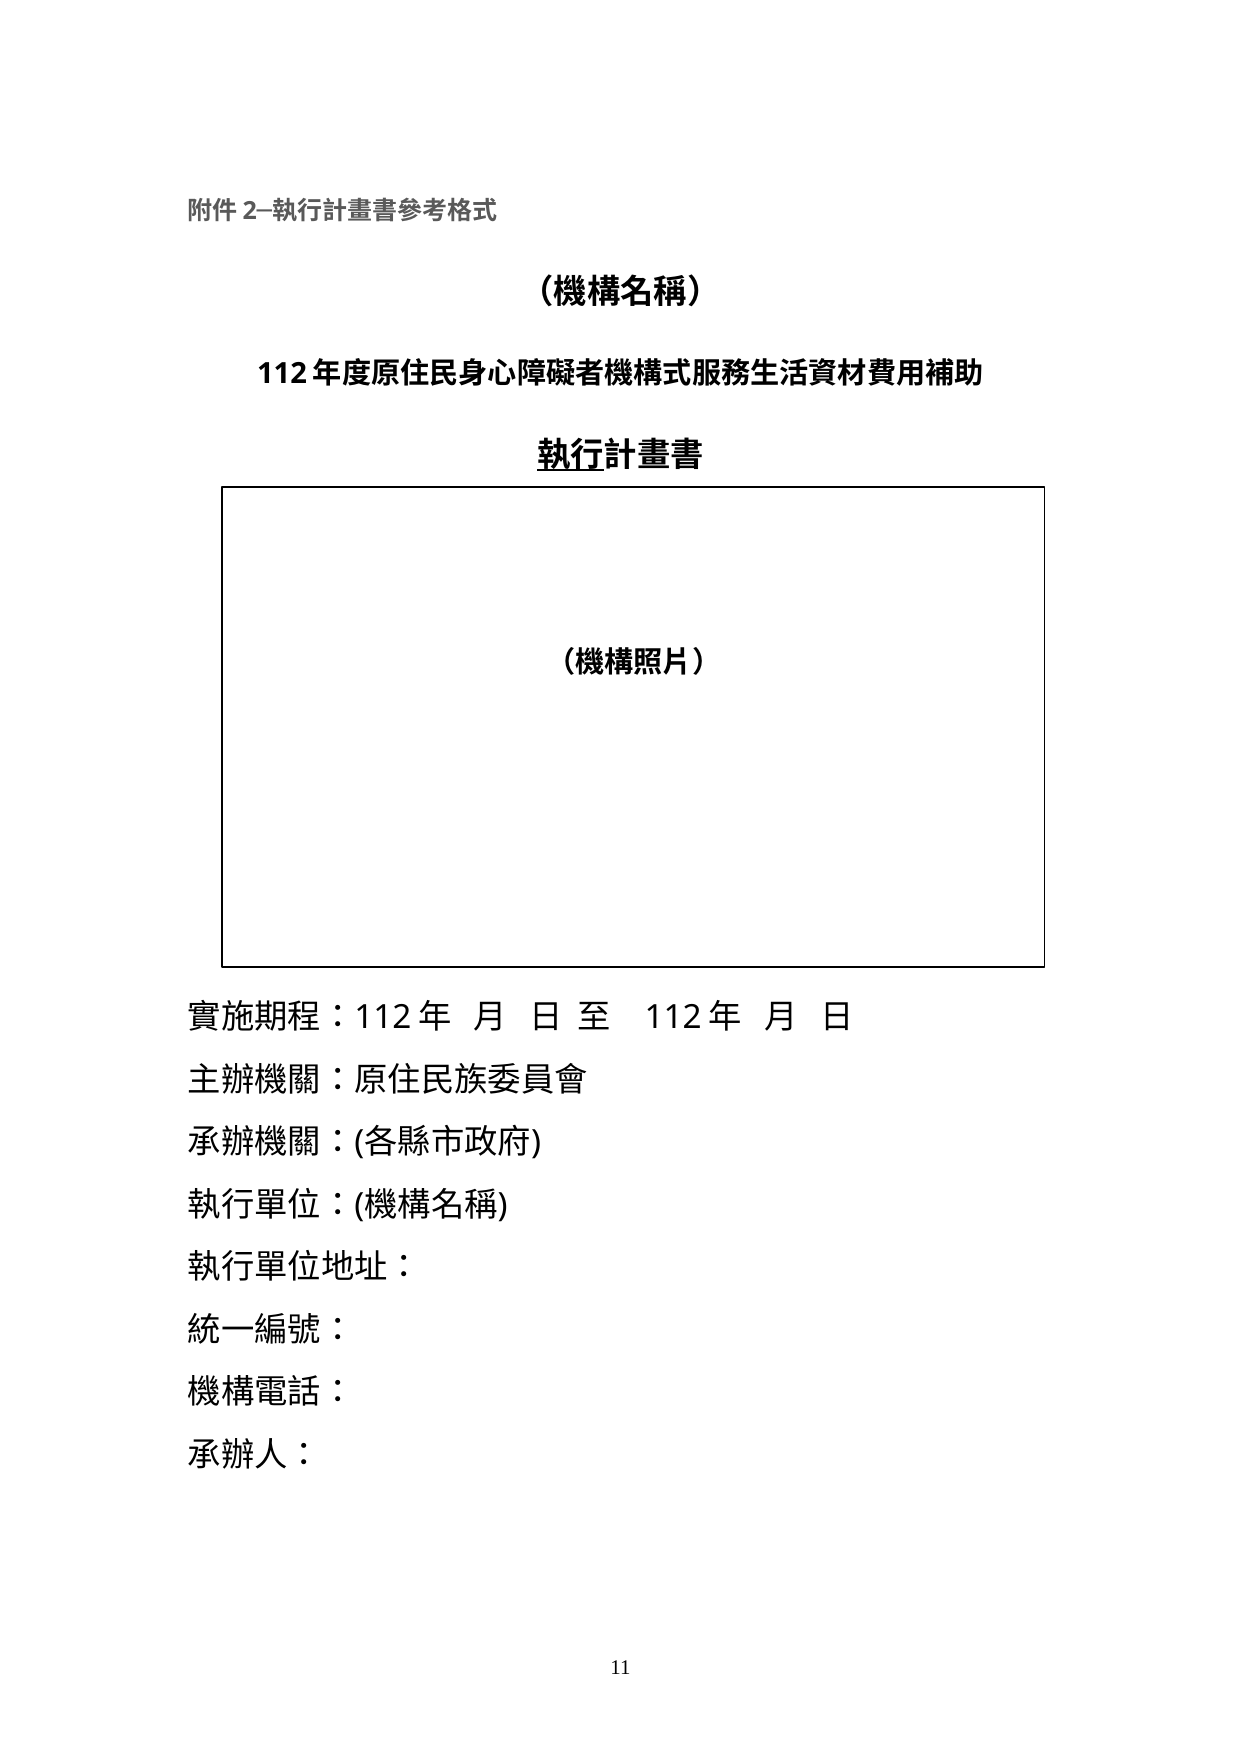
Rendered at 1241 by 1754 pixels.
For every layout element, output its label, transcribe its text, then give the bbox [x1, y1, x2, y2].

text 承辦人： [187, 1421, 1053, 1483]
text 112年度原住民身心障礙者機構式服務生活資材費用補助 [187, 339, 1053, 402]
text （機構名稱） [187, 258, 1053, 321]
text （機構照片） [237, 638, 1030, 681]
text 實施期程：112年 月 日 至 112年 月 日 [187, 983, 1053, 1046]
text 統一編號： [187, 1296, 1053, 1358]
text 承辦機關：(各縣市政府) [187, 1108, 1053, 1171]
text 執行計畫書 [187, 421, 1053, 483]
text 執行單位：(機構名稱) [187, 1171, 1053, 1233]
text 機構電話： [187, 1358, 1053, 1421]
text 主辦機關：原住民族委員會 [187, 1046, 1053, 1108]
text 執行單位地址： [187, 1233, 1053, 1296]
text 附件2─執行計畫書參考格式 [187, 177, 1053, 239]
